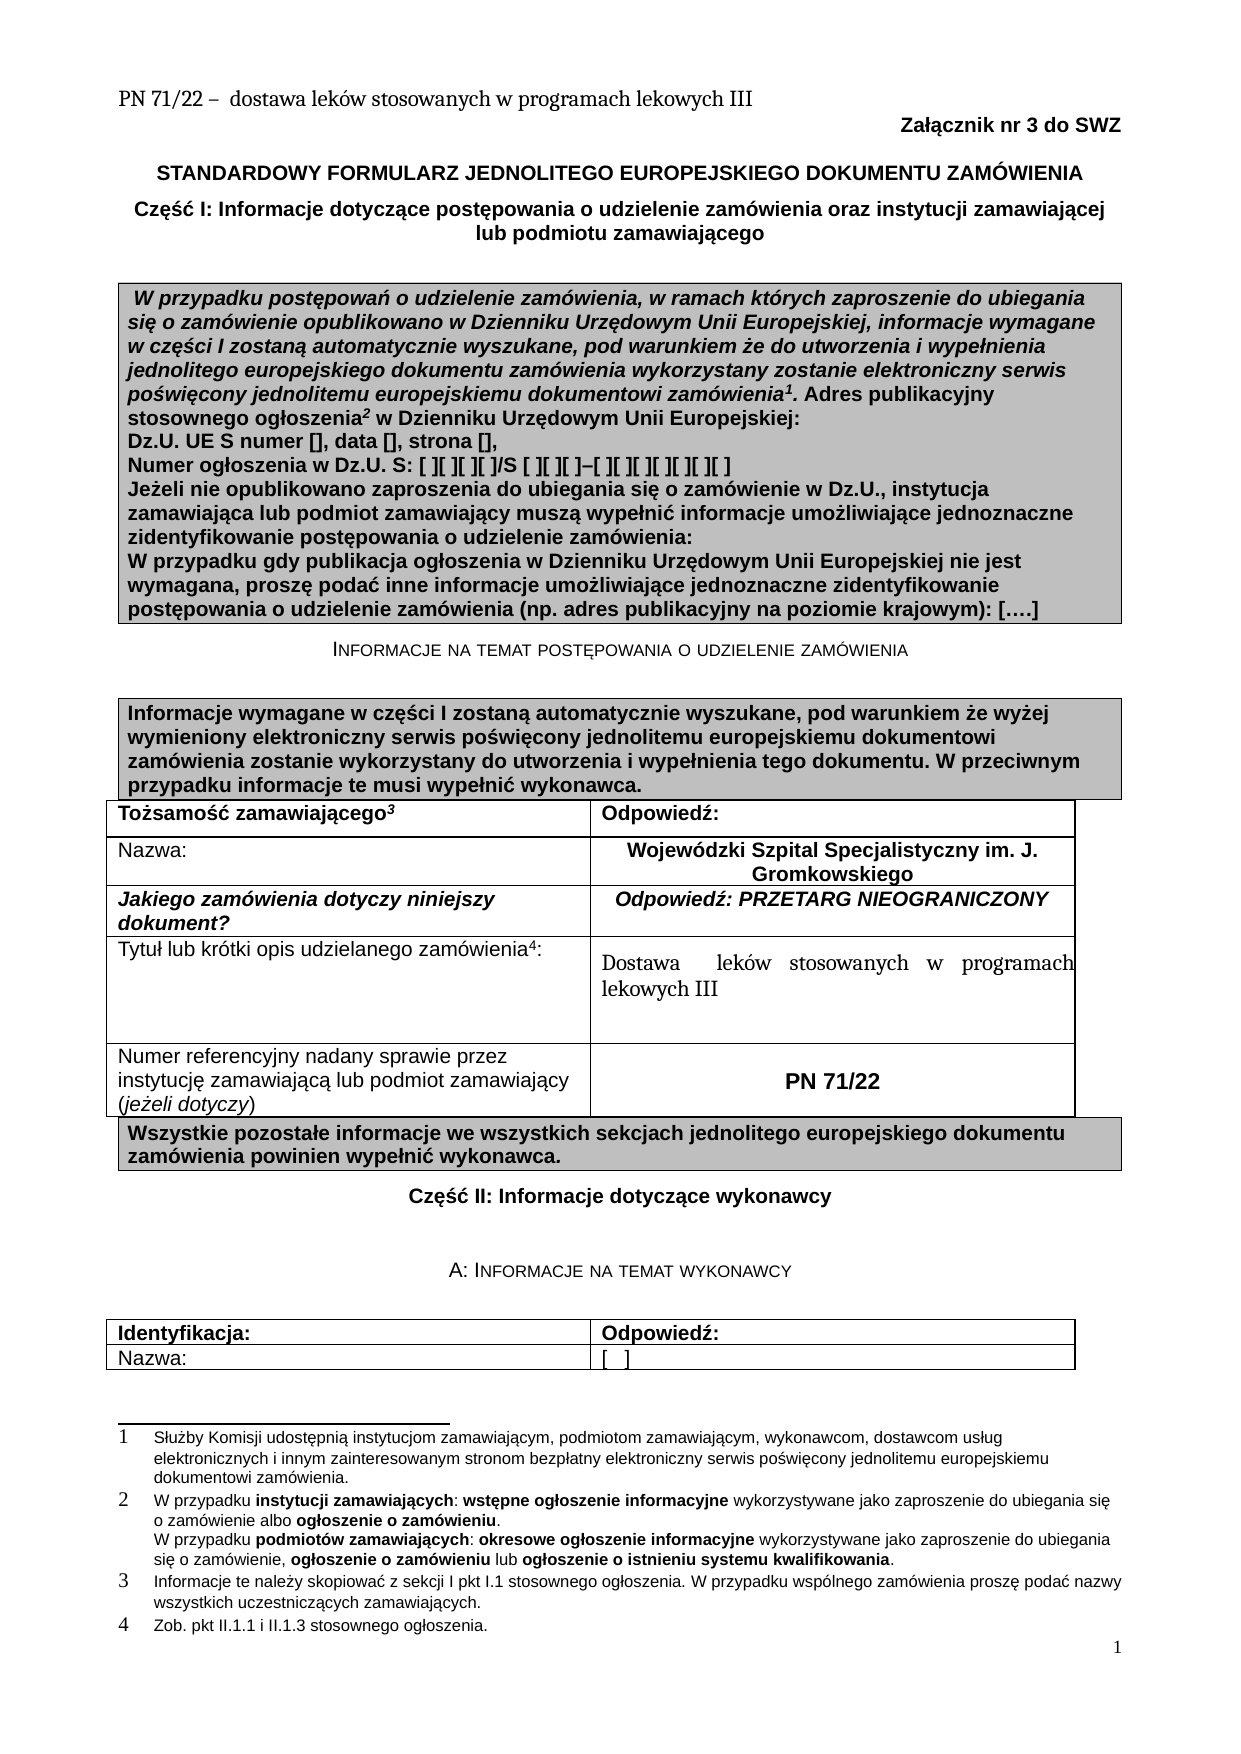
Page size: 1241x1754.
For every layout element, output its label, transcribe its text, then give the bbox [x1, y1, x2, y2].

table_header Tożsamość zamawiającego [107, 801, 590, 836]
text Informacje wymagane w części I zostaną automatycznie wyszukane, pod warunkiem że wyżej wymieniony elektroniczny serwis poświęcony jednolitemu europejskiemu dokumentowi zamówienia zostanie wykorzystany do utworzenia i wypełnienia tego dokumentu. W przeciwnym przypadku informacje te musi wypełnić wykonawca. [119, 699, 1121, 799]
table_cell Nazwa: [107, 838, 590, 885]
table_cell Jakiego zamówienia dotyczy niniejszy dokument? [107, 886, 590, 936]
table_cell Odpowiedź: PRZETARG NIEOGRANICZONY [591, 886, 1074, 936]
text Numer ogłoszenia w Dz.U. S: [ ][ ][ ][ ]/S [ ][ ][ ]–[ ][ ][ ][ ][ ][ ][ ] [119, 450, 1121, 474]
title Informacje na temat postępowania o udzielenie zamówienia [118, 637, 1122, 661]
table_cell [ ] [591, 1345, 1074, 1369]
text W przypadku instytucji zamawiających: wstępne ogłoszenie informacyjne wykorzystywane jako zaproszenie do ubiegania się o zamówienie albo ogłoszenie o zamówieniu. W przypadku podmiotów zamawiających: okresowe ogłoszenie informacyjne wykorzystywane jako zaproszenie do ubiegania się o zamówienie, ogłoszenie o zamówieniu lub ogłoszenie o istnieniu systemu kwalifikowania. [118, 1487, 1122, 1568]
title A: Informacje na temat wykonawcy [118, 1258, 1122, 1282]
text Służby Komisji udostępnią instytucjom zamawiającym, podmiotom zamawiającym, wykonawcom, dostawcom usług elektronicznych i innym zainteresowanym stronom bezpłatny elektroniczny serwis poświęcony jednolitemu europejskiemu dokumentowi zamówienia. [118, 1424, 1122, 1487]
table_cell Dostawa leków stosowanych w programach lekowych III [591, 937, 1074, 1043]
table_cell Tytuł lub krótki opis udzielanego zamówienia: [107, 937, 590, 1043]
table_cell Wojewódzki Szpital Specjalistyczny im. J. Gromkowskiego [591, 838, 1074, 885]
table_header Identyfikacja: [107, 1320, 590, 1344]
table_header Odpowiedź: [591, 801, 1074, 836]
text W przypadku postępowań o udzielenie zamówienia, w ramach których zaproszenie do ubiegania się o zamówienie opublikowano w Dzienniku Urzędowym Unii Europejskiej, informacje wymagane w części I zostaną automatycznie wyszukane, pod warunkiem że do utworzenia i wypełnienia jednolitego europejskiego dokumentu zamówienia wykorzystany zostanie elektroniczny serwis poświęcony jednolitemu europejskiemu dokumentowi zamówienia. Adres publikacyjny stosownego ogłoszenia w Dzienniku Urzędowym Unii Europejskiej: [119, 284, 1121, 426]
title Część II: Informacje dotyczące wykonawcy [118, 1184, 1122, 1208]
text Jeżeli nie opublikowano zaproszenia do ubiegania się o zamówienie w Dz.U., instytucja zamawiająca lub podmiot zamawiający muszą wypełnić informacje umożliwiające jednoznaczne zidentyfikowanie postępowania o udzielenie zamówienia: [119, 474, 1121, 546]
text Wszystkie pozostałe informacje we wszystkich sekcjach jednolitego europejskiego dokumentu zamówienia powinien wypełnić wykonawca. [119, 1118, 1121, 1170]
table_cell Nazwa: [107, 1345, 590, 1369]
table_header Odpowiedź: [591, 1320, 1074, 1344]
title Część I: Informacje dotyczące postępowania o udzielenie zamówienia oraz instytucji zamawiającej lub podmiotu zamawiającego [118, 197, 1122, 245]
text Standardowy formularz jednolitego europejskiego dokumentu zamówienia [118, 161, 1122, 184]
table_cell Numer referencyjny nadany sprawie przez instytucję zamawiającą lub podmiot zamawiający (jeżeli dotyczy) [107, 1044, 590, 1116]
text Dz.U. UE S numer [], data [], strona [], [119, 426, 1121, 450]
table_cell PN 71/22 [591, 1044, 1074, 1116]
text W przypadku gdy publikacja ogłoszenia w Dzienniku Urzędowym Unii Europejskiej nie jest wymagana, proszę podać inne informacje umożliwiające jednoznaczne zidentyfikowanie postępowania o udzielenie zamówienia (np. adres publikacyjny na poziomie krajowym): [….] [119, 546, 1121, 623]
